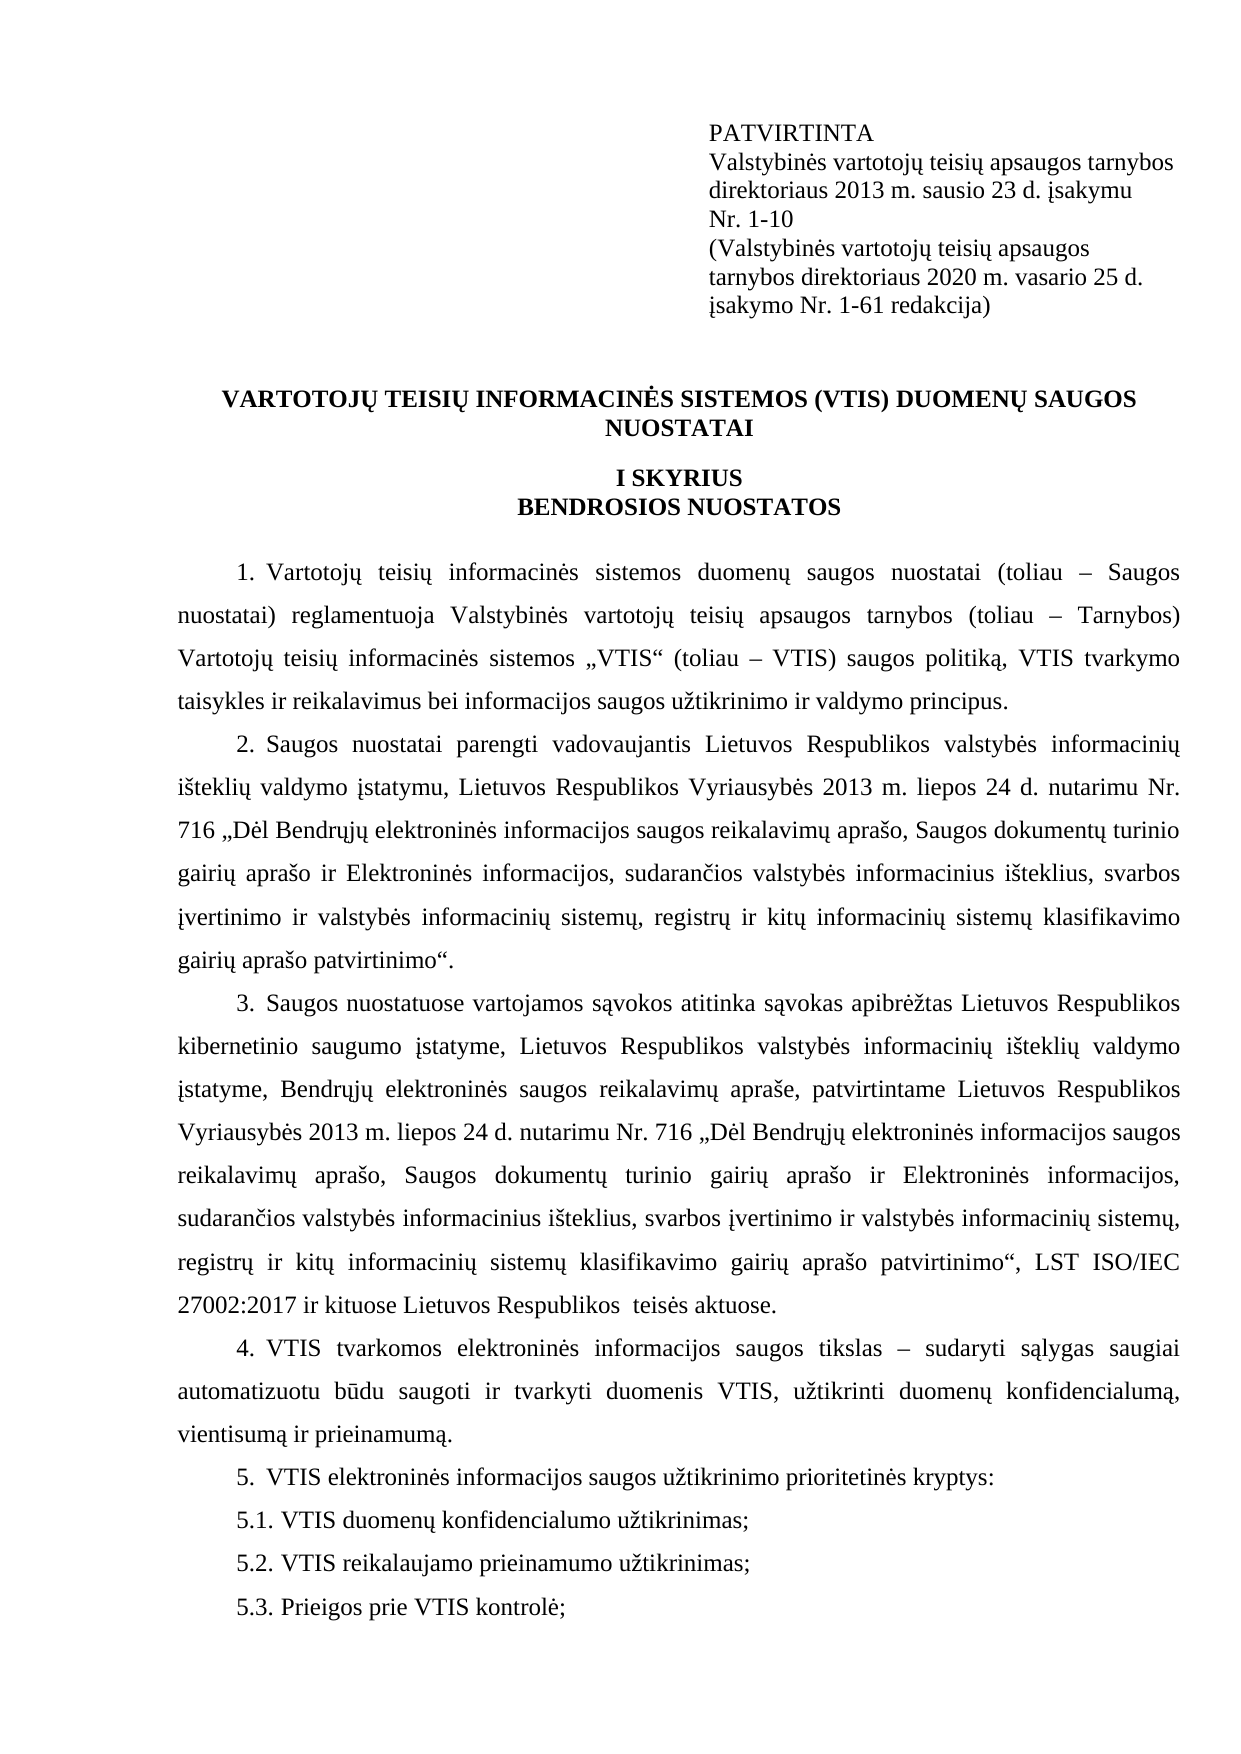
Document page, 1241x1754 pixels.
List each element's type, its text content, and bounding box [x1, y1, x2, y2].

text įsakymo Nr. 1-61 redakcija) [709, 291, 1181, 319]
text 5.3. Prieigos prie VTIS kontrolė; [177, 1592, 1181, 1620]
text 1. Vartotojų teisių informacinės sistemos duomenų saugos nuostatai (toliau – Saugos nuostatai) reglamentuoja Valstybinės vartotojų teisių apsaugos tarnybos (toliau – Tarnybos) Vartotojų teisių informacinės sistemos „VTIS“ (toliau – VTIS) saugos politiką, VTIS tvarkymo taisykles ir reikalavimus bei informacijos saugos užtikrinimo ir valdymo principus. [177, 557, 1181, 715]
text Valstybinės vartotojų teisių apsaugos tarnybos [709, 147, 1181, 176]
text 2. Saugos nuostatai parengti vadovaujantis Lietuvos Respublikos valstybės informacinių išteklių valdymo įstatymu, Lietuvos Respublikos Vyriausybės 2013 m. liepos 24 d. nutarimu Nr. 716 „Dėl Bendrųjų elektroninės informacijos saugos reikalavimų aprašo, Saugos dokumentų turinio gairių aprašo ir Elektroninės informacijos, sudarančios valstybės informacinius išteklius, svarbos įvertinimo ir valstybės informacinių sistemų, registrų ir kitų informacinių sistemų klasifikavimo gairių aprašo patvirtinimo“. [177, 729, 1181, 973]
text 5.1. VTIS duomenų konfidencialumo užtikrinimas; [177, 1505, 1181, 1534]
text PATVIRTINTA [709, 118, 1181, 147]
text tarnybos direktoriaus 2020 m. vasario 25 d. [709, 262, 1181, 291]
text VARTOTOJŲ TEISIŲ INFORMACINĖS SISTEMOS (VTIS) DUOMENŲ SAUGOS NUOSTATAI [177, 384, 1181, 442]
text 5.2. VTIS reikalaujamo prieinamumo užtikrinimas; [177, 1548, 1181, 1577]
text 4. VTIS tvarkomos elektroninės informacijos saugos tikslas – sudaryti sąlygas saugiai automatizuotu būdu saugoti ir tvarkyti duomenis VTIS, užtikrinti duomenų konfidencialumą, vientisumą ir prieinamumą. [177, 1333, 1181, 1448]
text 3. Saugos nuostatuose vartojamos sąvokos atitinka sąvokas apibrėžtas Lietuvos Respublikos kibernetinio saugumo įstatyme, Lietuvos Respublikos valstybės informacinių išteklių valdymo įstatyme, Bendrųjų elektroninės saugos reikalavimų apraše, patvirtintame Lietuvos Respublikos Vyriausybės 2013 m. liepos 24 d. nutarimu Nr. 716 „Dėl Bendrųjų elektroninės informacijos saugos reikalavimų aprašo, Saugos dokumentų turinio gairių aprašo ir Elektroninės informacijos, sudarančios valstybės informacinius išteklius, svarbos įvertinimo ir valstybės informacinių sistemų, registrų ir kitų informacinių sistemų klasifikavimo gairių aprašo patvirtinimo“, LST ISO/IEC 27002:2017 ir kituose Lietuvos Respublikos teisės aktuose. [177, 988, 1181, 1318]
text I SKYRIUS [177, 463, 1181, 492]
text 5. VTIS elektroninės informacijos saugos užtikrinimo prioritetinės kryptys: [177, 1462, 1181, 1491]
text direktoriaus 2013 m. sausio 23 d. įsakymu [709, 176, 1181, 204]
text (Valstybinės vartotojų teisių apsaugos [709, 233, 1181, 262]
text BENDROSIOS NUOSTATOS [177, 492, 1181, 521]
text Nr. 1-10 [709, 204, 1181, 233]
